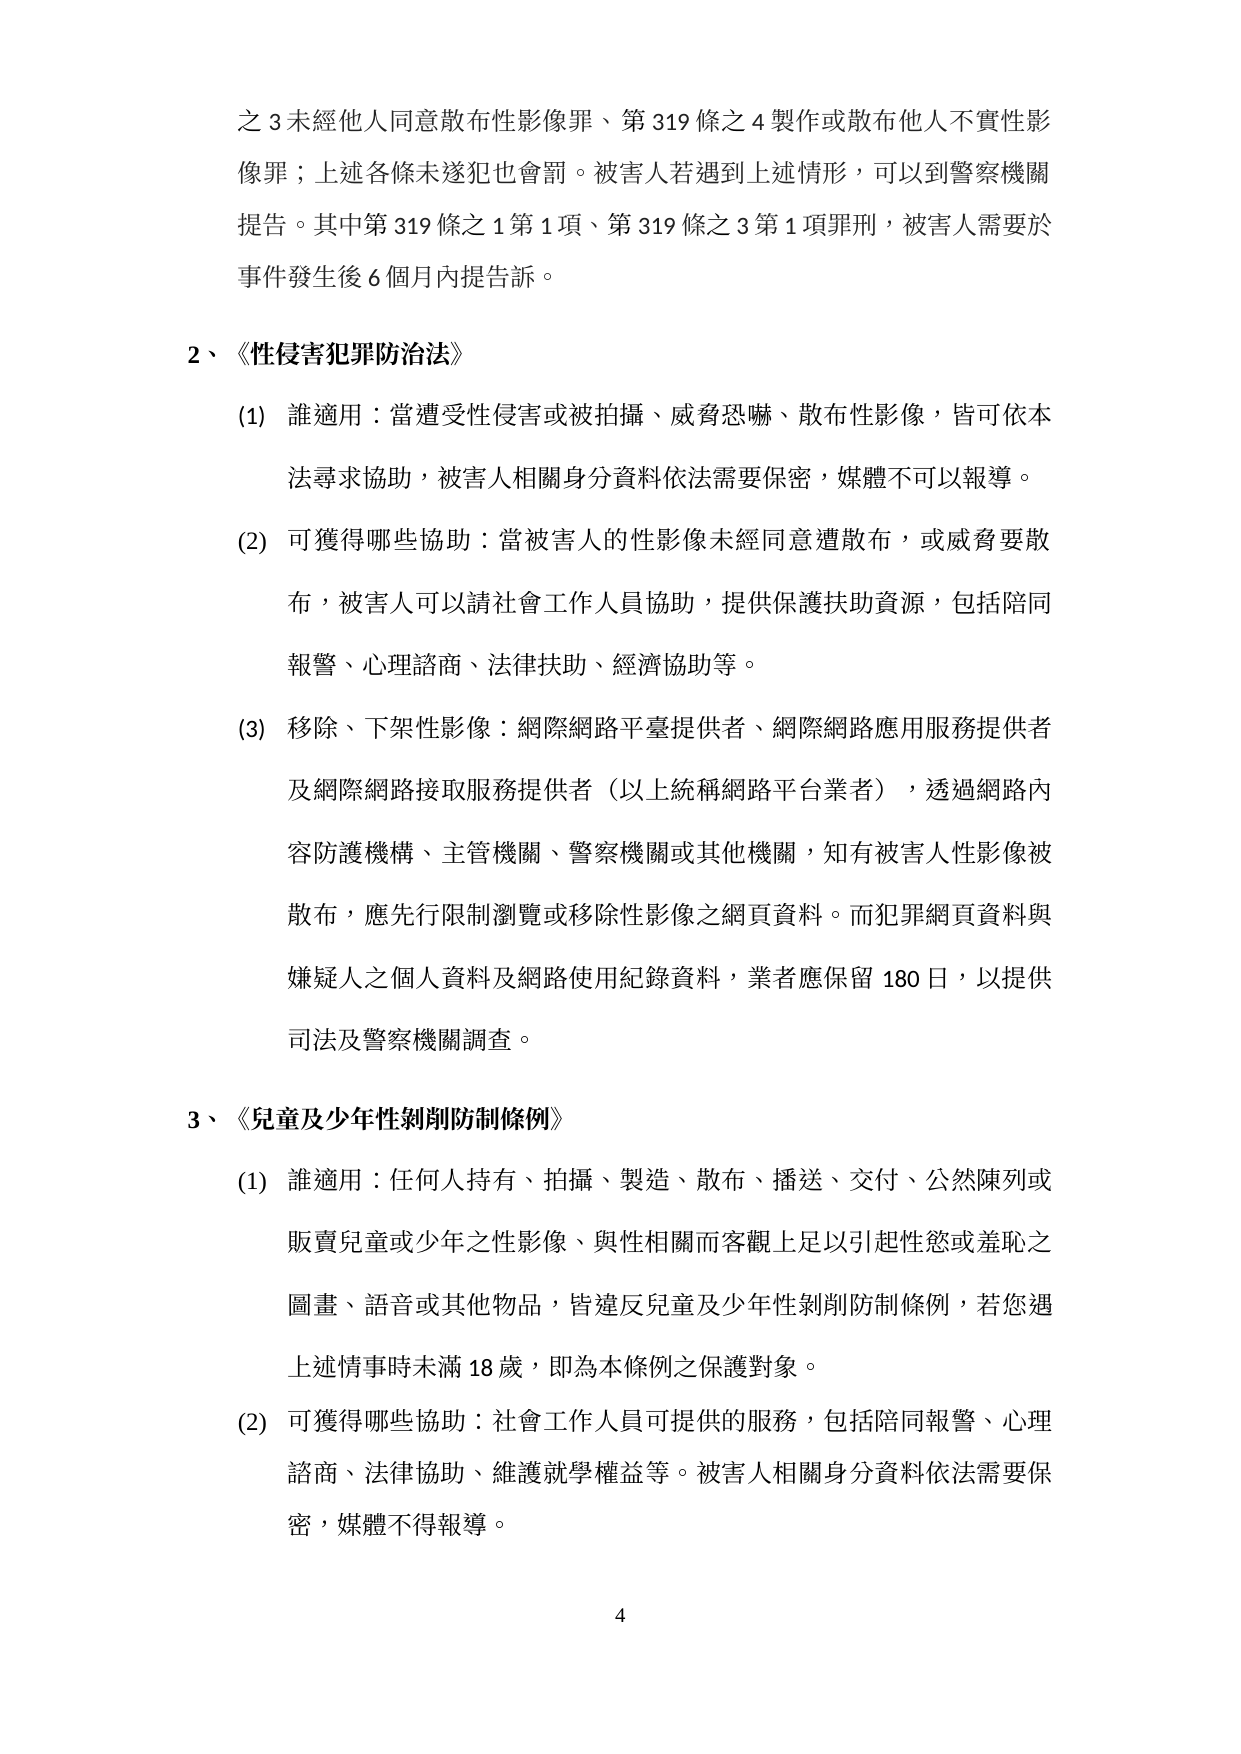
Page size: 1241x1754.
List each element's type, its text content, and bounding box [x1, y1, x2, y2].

list 《性侵害犯罪防治法》 [187, 322, 1053, 374]
list 《兒童及少年性剝削防制條例》 [187, 1087, 1053, 1139]
list 誰適用：當遭受性侵害或被拍攝、威脅恐嚇、散布性影像，皆可依本法尋求協助，被害人相關身分資料依法需要保密，媒體不可以報導。 [238, 374, 1053, 499]
list 移除、下架性影像：網際網路平臺提供者、網際網路應用服務提供者及網際網路接取服務提供者（以上統稱網路平台業者），透過網路內容防護機構、主管機關、警察機關或其他機關，知有被害人性影像被散布，應先行限制瀏覽或移除性影像之網頁資料。而犯罪網頁資料與嫌疑人之個人資料及網路使用紀錄資料，業者應保留180日，以提供司法及警察機關調查。 [238, 687, 1053, 1062]
text 之3未經他人同意散布性影像罪、第319條之4製作或散布他人不實性影像罪；上述各條未遂犯也會罰。被害人若遇到上述情形，可以到警察機關提告。其中第319條之1第1項、第319條之3第1項罪刑，被害人需要於事件發生後6個月內提告訴。 [238, 89, 1053, 297]
list 可獲得哪些協助：社會工作人員可提供的服務，包括陪同報警、心理諮商、法律協助、維護就學權益等。被害人相關身分資料依法需要保密，媒體不得報導。 [238, 1389, 1053, 1545]
list 可獲得哪些協助：當被害人的性影像未經同意遭散布，或威脅要散布，被害人可以請社會工作人員協助，提供保護扶助資源，包括陪同報警、心理諮商、法律扶助、經濟協助等。 [238, 499, 1053, 687]
list 誰適用：任何人持有、拍攝、製造、散布、播送、交付、公然陳列或販賣兒童或少年之性影像、與性相關而客觀上足以引起性慾或羞恥之圖畫、語音或其他物品，皆違反兒童及少年性剝削防制條例，若您遇上述情事時未滿18歲，即為本條例之保護對象。 [238, 1139, 1053, 1389]
